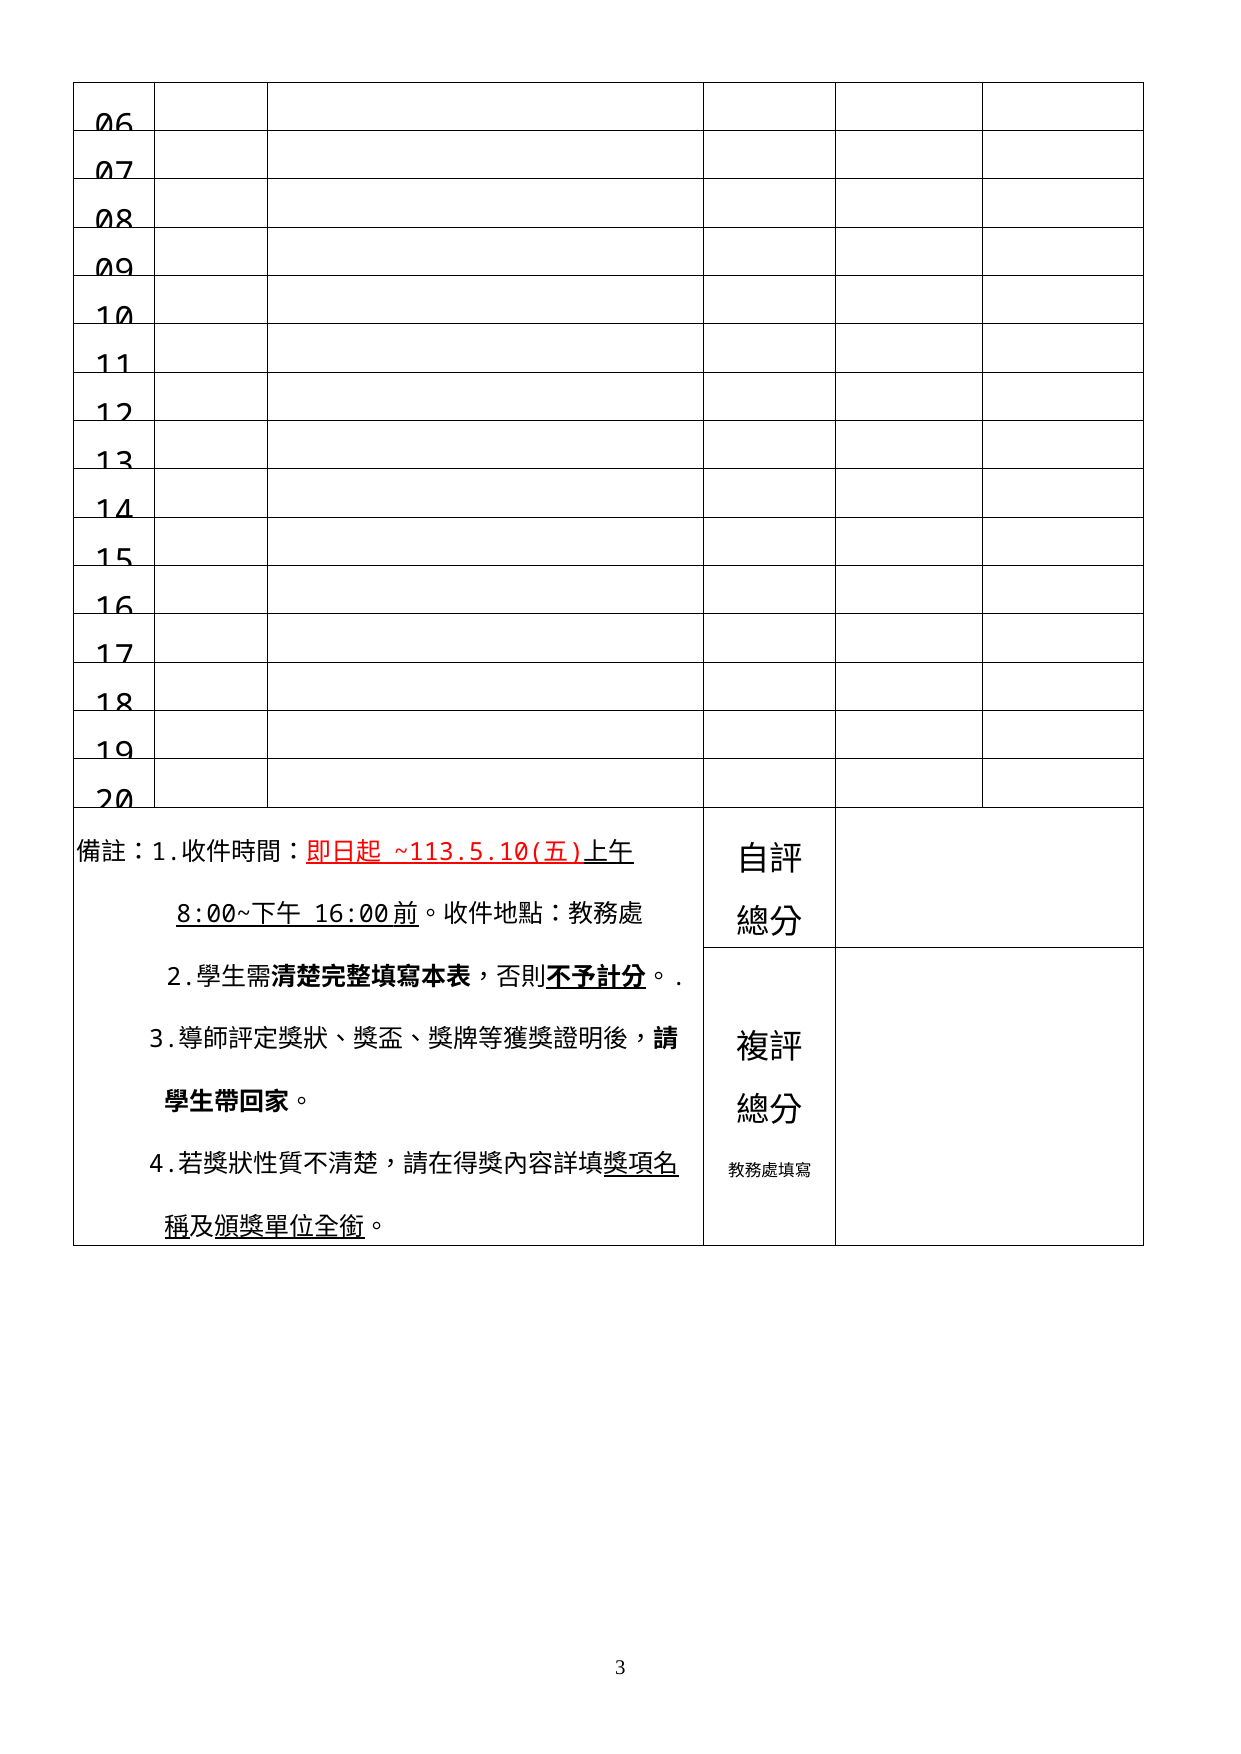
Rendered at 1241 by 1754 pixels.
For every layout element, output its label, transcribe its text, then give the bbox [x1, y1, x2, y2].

table_cell 10 [74, 276, 154, 323]
table_cell [704, 663, 835, 710]
table_cell [836, 83, 982, 130]
table_cell [155, 518, 267, 565]
table_cell [983, 759, 1143, 807]
table_cell [704, 276, 835, 323]
table_cell [155, 373, 267, 420]
table_cell [268, 663, 703, 710]
table_cell [155, 179, 267, 227]
table_cell [155, 566, 267, 613]
table_cell [704, 469, 835, 517]
table_cell [704, 373, 835, 420]
table_cell [836, 179, 982, 227]
table_cell [704, 711, 835, 758]
table_cell 14 [74, 469, 154, 517]
table_cell [704, 518, 835, 565]
table_cell [155, 614, 267, 662]
table_cell [268, 131, 703, 178]
table_cell [704, 614, 835, 662]
table_cell [836, 131, 982, 178]
table_cell [836, 373, 982, 420]
table_cell [155, 276, 267, 323]
table_cell [268, 566, 703, 613]
table_cell [836, 566, 982, 613]
table_cell 自評 總分 [704, 808, 835, 947]
table_cell 09 [74, 228, 154, 275]
table_cell [268, 179, 703, 227]
table_cell [268, 276, 703, 323]
table_cell [983, 228, 1143, 275]
table_cell [836, 663, 982, 710]
table_cell [704, 83, 835, 130]
table_cell [704, 131, 835, 178]
table_cell [155, 663, 267, 710]
table_cell [836, 518, 982, 565]
table_cell [836, 228, 982, 275]
table_cell [268, 759, 703, 807]
table_cell 17 [74, 614, 154, 662]
table_cell [983, 373, 1143, 420]
table_cell [155, 421, 267, 468]
table_cell [704, 228, 835, 275]
table_cell 備註：1.收件時間：即日起 ~113.5.10(五)上午8:00~下午 16:00前。收件地點：教務處 2.學生需清楚完整填寫本表，否則不予計分。. 3.導師評定獎狀、獎盃、獎牌等獲獎證明後，請學生帶回家。 4.若獎狀性質不清楚，請在得獎內容詳填獎項名稱及頒獎單位全銜。 [74, 808, 703, 1245]
table_cell 11 [74, 324, 154, 372]
table_cell [268, 711, 703, 758]
table_cell [836, 948, 1143, 1245]
table_cell [704, 179, 835, 227]
table_cell 20 [74, 759, 154, 807]
table_cell 15 [74, 518, 154, 565]
table_cell [155, 711, 267, 758]
table_cell 13 [74, 421, 154, 468]
table_cell 12 [74, 373, 154, 420]
table_cell [983, 83, 1143, 130]
table_cell 19 [74, 711, 154, 758]
table_cell [983, 179, 1143, 227]
table_cell 複評 總分 教務處填寫 [704, 948, 835, 1245]
table_cell [983, 614, 1143, 662]
table_cell [983, 711, 1143, 758]
table_cell [836, 711, 982, 758]
table_cell [268, 228, 703, 275]
table_cell [983, 518, 1143, 565]
table_cell [983, 469, 1143, 517]
table_cell [155, 324, 267, 372]
table_cell [155, 759, 267, 807]
table_cell [983, 566, 1143, 613]
table_cell [155, 469, 267, 517]
table_cell [268, 614, 703, 662]
table_cell [704, 759, 835, 807]
table_cell [704, 421, 835, 468]
table_cell 08 [74, 179, 154, 227]
table_cell [836, 759, 982, 807]
table_cell [155, 83, 267, 130]
table_cell [836, 276, 982, 323]
table_cell [268, 518, 703, 565]
table_cell [836, 469, 982, 517]
table_cell 07 [74, 131, 154, 178]
table_cell [983, 276, 1143, 323]
table_cell [155, 131, 267, 178]
table_cell [836, 421, 982, 468]
table_cell [704, 566, 835, 613]
table_cell 06 [74, 83, 154, 130]
table_cell [983, 421, 1143, 468]
table_cell [836, 324, 982, 372]
table_cell [983, 324, 1143, 372]
table_cell [155, 228, 267, 275]
table_cell [836, 614, 982, 662]
table_cell 16 [74, 566, 154, 613]
table_cell 18 [74, 663, 154, 710]
table_cell [983, 131, 1143, 178]
table_cell [268, 469, 703, 517]
table_cell [983, 663, 1143, 710]
table_cell [268, 83, 703, 130]
table_cell [268, 324, 703, 372]
table_cell [268, 421, 703, 468]
table_cell [704, 324, 835, 372]
table_cell [836, 808, 1143, 947]
table_cell [268, 373, 703, 420]
